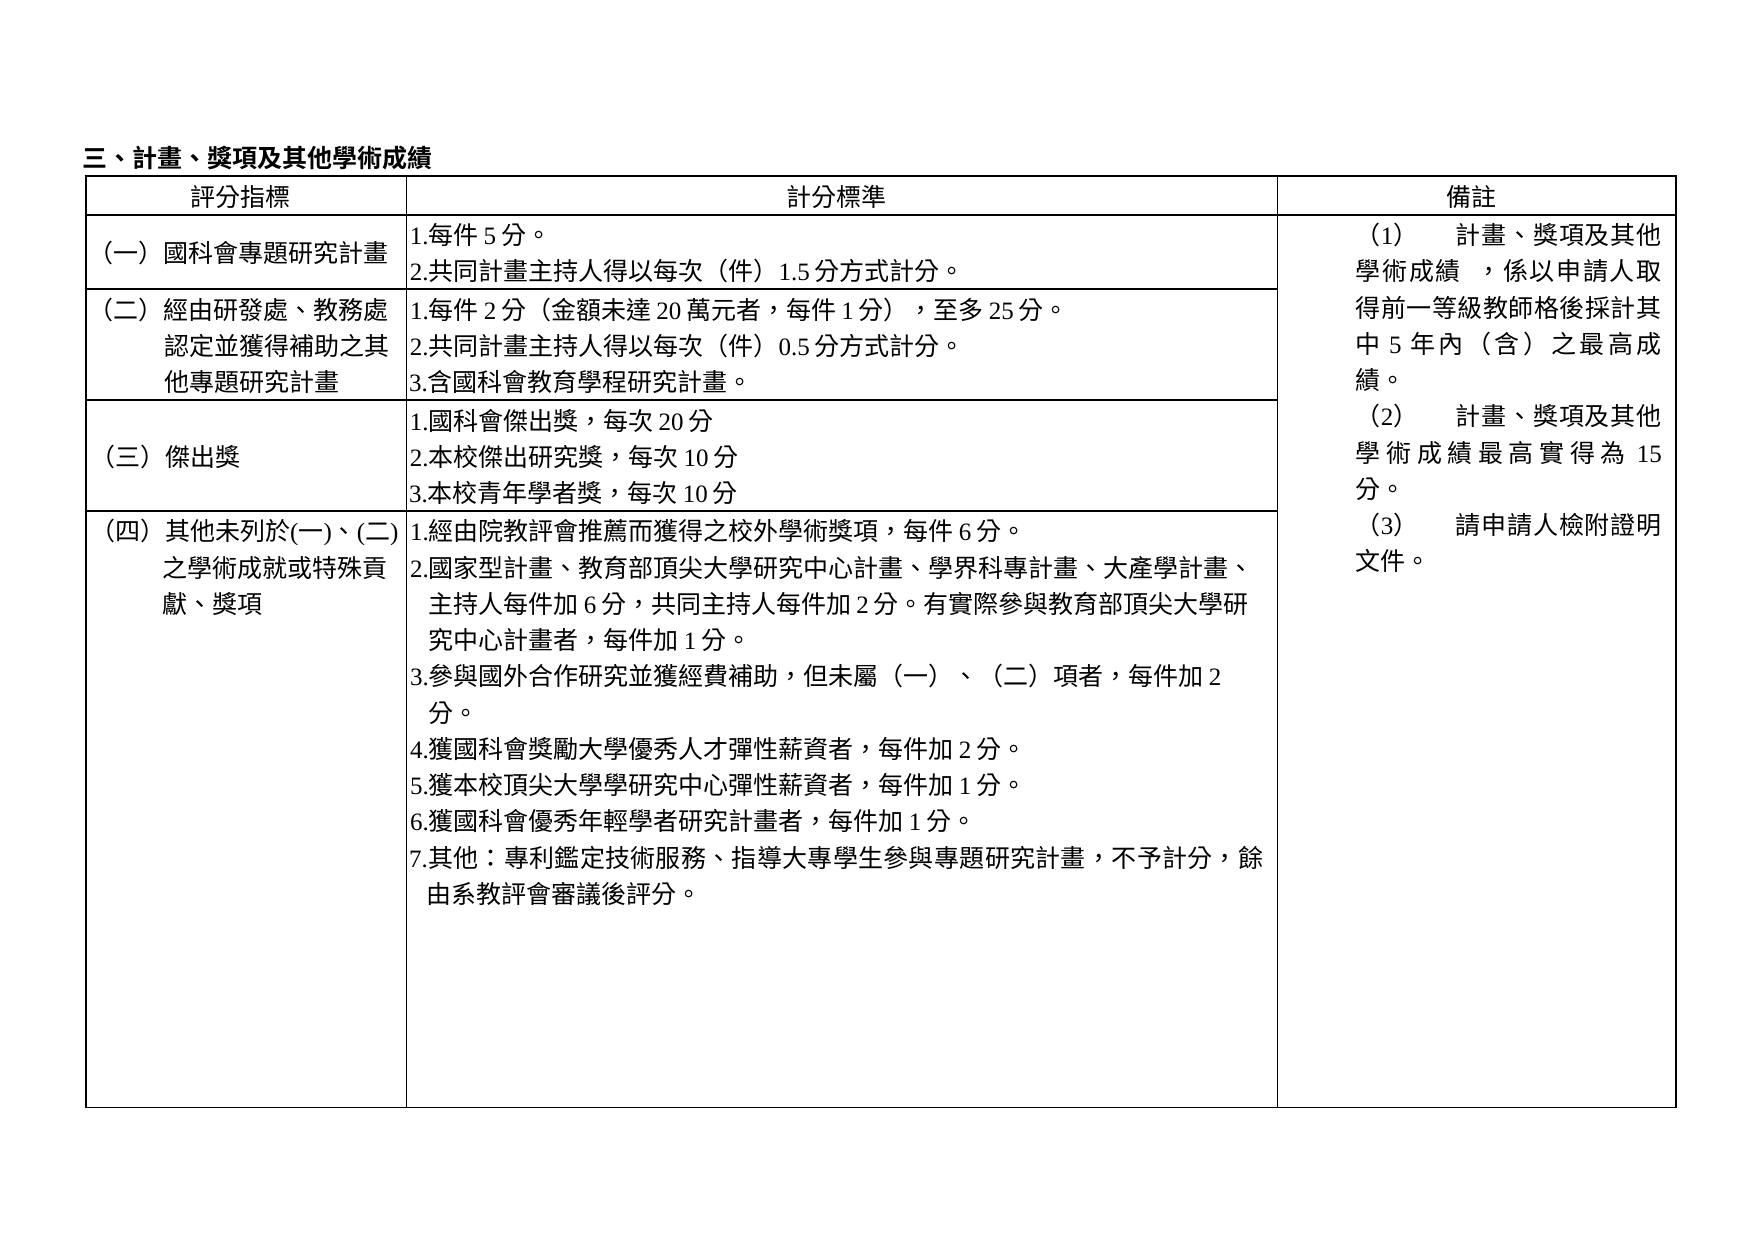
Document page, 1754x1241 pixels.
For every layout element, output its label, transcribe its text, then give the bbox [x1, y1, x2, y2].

table_cell （二）經由研發處、教務處認定並獲得補助之其他專題研究計畫 [87, 290, 406, 399]
table_cell 1.每件5分。 2.共同計畫主持人得以每次（件）1.5分方式計分。 [407, 216, 1277, 288]
table_header 評分指標 [87, 177, 406, 213]
table_cell 1.經由院教評會推薦而獲得之校外學術獎項，每件6分。 2.國家型計畫、教育部頂尖大學研究中心計畫、學界科專計畫、大產學計畫、主持人每件加6分，共同主持人每件加2分。有實際參與教育部頂尖大學研究中心計畫者，每件加1分。 3.參與國外合作研究並獲經費補助，但未屬（一）、（二）項者，每件加2分。 4.獲國科會獎勵大學優秀人才彈性薪資者，每件加2分。 5.獲本校頂尖大學學研究中心彈性薪資者，每件加1分。 6.獲國科會優秀年輕學者研究計畫者，每件加1分。 7.其他：專利鑑定技術服務、指導大專學生參與專題研究計畫，不予計分，餘由系教評會審議後評分。 [407, 512, 1277, 1107]
table_header 計分標準 [407, 177, 1277, 213]
table_header 備註 [1278, 177, 1675, 213]
table_cell （四）其他未列於(一)、(二)之學術成就或特殊貢獻、獎項 [87, 512, 406, 1107]
table_cell 計畫、獎項及其他學術成績 ，係以申請人取得前一等級教師格後採計其中5年內（含）之最高成績。 計畫、獎項及其他學術成績最高實得為15分。 請申請人檢附證明文件。 [1278, 216, 1675, 1107]
table_cell 1.國科會傑出獎，每次20分 2.本校傑出研究獎，每次10分 3.本校青年學者獎，每次10分 [407, 401, 1277, 510]
table_cell （三）傑出獎 [87, 401, 406, 510]
text 三、計畫、獎項及其他學術成績 [83, 139, 1677, 175]
table_cell 1.每件2分（金額未達20萬元者，每件1分），至多25分。 2.共同計畫主持人得以每次（件）0.5分方式計分。 3.含國科會教育學程研究計畫。 [407, 290, 1277, 399]
table_cell （一）國科會專題研究計畫 [87, 216, 406, 288]
